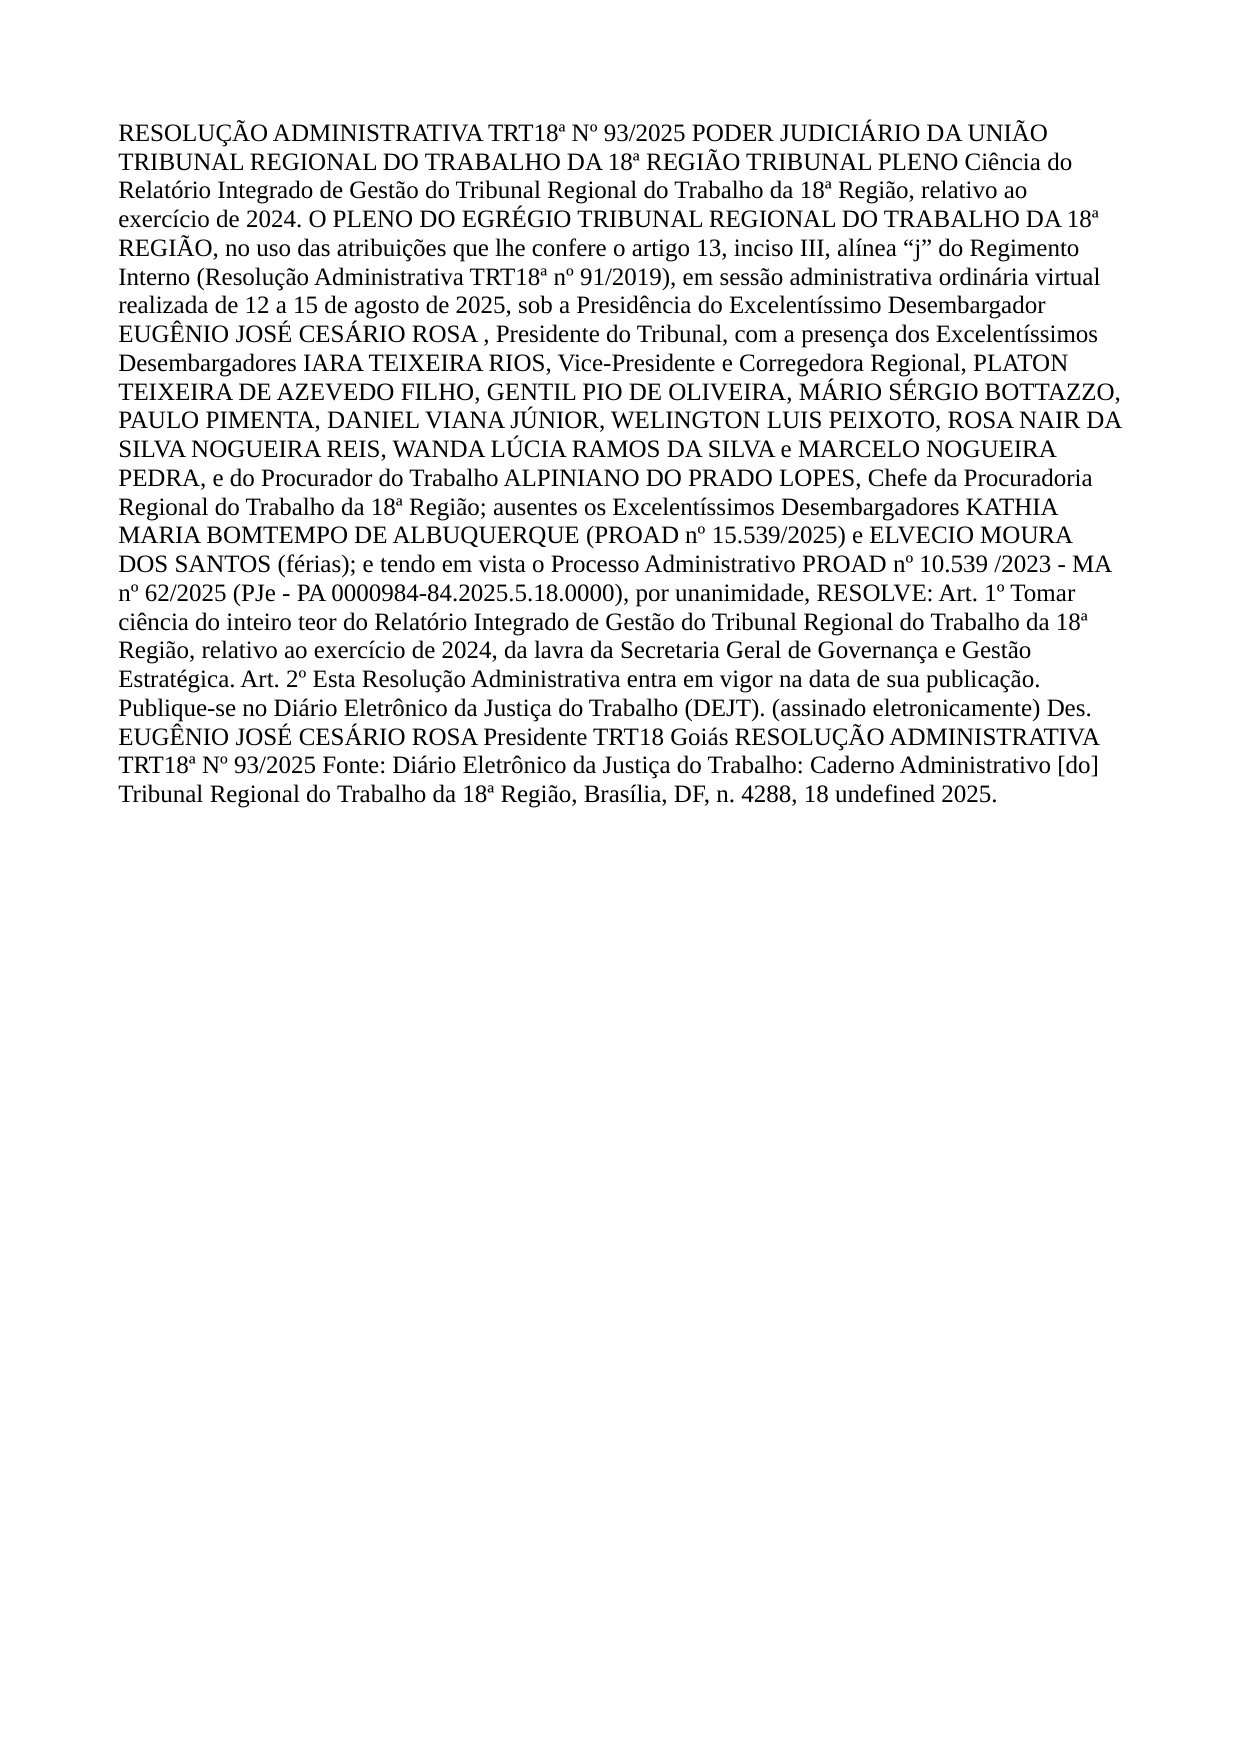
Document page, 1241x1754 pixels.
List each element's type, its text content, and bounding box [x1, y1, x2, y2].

text RESOLUÇÃO ADMINISTRATIVA TRT18ª Nº 93/2025 PODER JUDICIÁRIO DA UNIÃO TRIBUNAL REGIONAL DO TRABALHO DA 18ª REGIÃO TRIBUNAL PLENO Ciência do Relatório Integrado de Gestão do Tribunal Regional do Trabalho da 18ª Região, relativo ao exercício de 2024. O PLENO DO EGRÉGIO TRIBUNAL REGIONAL DO TRABALHO DA 18ª REGIÃO, no uso das atribuições que lhe confere o artigo 13, inciso III, alínea “j” do Regimento Interno (Resolução Administrativa TRT18ª nº 91/2019), em sessão administrativa ordinária virtual realizada de 12 a 15 de agosto de 2025, sob a Presidência do Excelentíssimo Desembargador EUGÊNIO JOSÉ CESÁRIO ROSA , Presidente do Tribunal, com a presença dos Excelentíssimos Desembargadores IARA TEIXEIRA RIOS, Vice-Presidente e Corregedora Regional, PLATON TEIXEIRA DE AZEVEDO FILHO, GENTIL PIO DE OLIVEIRA, MÁRIO SÉRGIO BOTTAZZO, PAULO PIMENTA, DANIEL VIANA JÚNIOR, WELINGTON LUIS PEIXOTO, ROSA NAIR DA SILVA NOGUEIRA REIS, WANDA LÚCIA RAMOS DA SILVA e MARCELO NOGUEIRA PEDRA, e do Procurador do Trabalho ALPINIANO DO PRADO LOPES, Chefe da Procuradoria Regional do Trabalho da 18ª Região; ausentes os Excelentíssimos Desembargadores KATHIA MARIA BOMTEMPO DE ALBUQUERQUE (PROAD nº 15.539/2025) e ELVECIO MOURA DOS SANTOS (férias); e tendo em vista o Processo Administrativo PROAD nº 10.539 /2023 - MA nº 62/2025 (PJe - PA 0000984-84.2025.5.18.0000), por unanimidade, RESOLVE: Art. 1º Tomar ciência do inteiro teor do Relatório Integrado de Gestão do Tribunal Regional do Trabalho da 18ª Região, relativo ao exercício de 2024, da lavra da Secretaria Geral de Governança e Gestão Estratégica. Art. 2º Esta Resolução Administrativa entra em vigor na data de sua publicação. Publique-se no Diário Eletrônico da Justiça do Trabalho (DEJT). (assinado eletronicamente) Des. EUGÊNIO JOSÉ CESÁRIO ROSA Presidente TRT18 Goiás RESOLUÇÃO ADMINISTRATIVA TRT18ª Nº 93/2025 Fonte: Diário Eletrônico da Justiça do Trabalho: Caderno Administrativo [do] Tribunal Regional do Trabalho da 18ª Região, Brasília, DF, n. 4288, 18 undefined 2025. [118, 118, 1122, 808]
